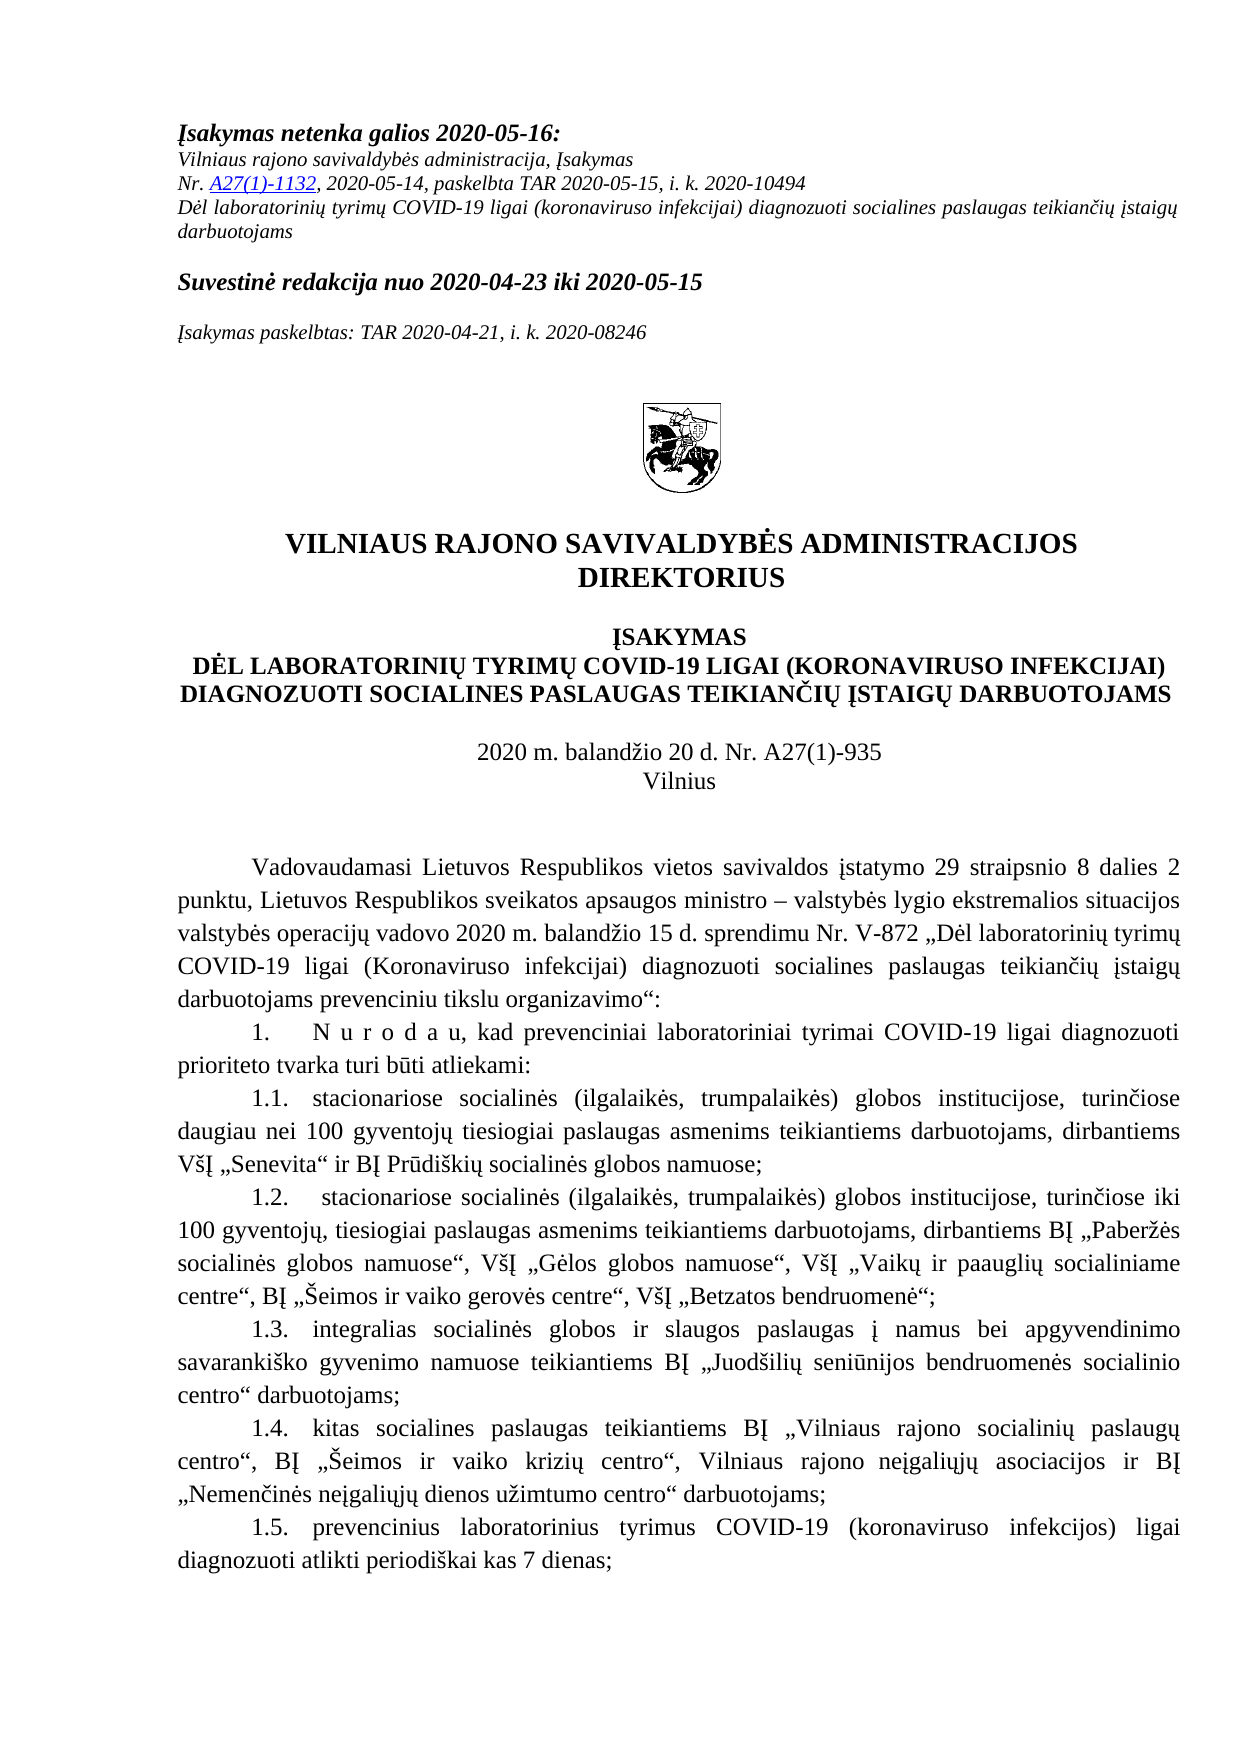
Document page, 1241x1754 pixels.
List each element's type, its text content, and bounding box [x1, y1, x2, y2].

text DĖL LABORATORINIŲ TYRIMŲ COVID-19 LIGAI (KORONAVIRUSO INFEKCIJAI) DIAGNOZUOTI SOCIALINES PASLAUGAS TEIKIANČIŲ ĮSTAIGŲ DARBUOTOJAMS [177, 651, 1181, 708]
text Suvestinė redakcija nuo 2020-04-23 iki 2020-05-15 [177, 267, 1181, 296]
text 1.2. stacionariose socialinės (ilgalaikės, trumpalaikės) globos institucijose, turinčiose iki 100 gyventojų, tiesiogiai paslaugas asmenims teikiantiems darbuotojams, dirbantiems BĮ „Paberžės socialinės globos namuose“, VšĮ „Gėlos globos namuose“, VšĮ „Vaikų ir paauglių socialiniame centre“, BĮ „Šeimos ir vaiko gerovės centre“, VšĮ „Betzatos bendruomenė“; [177, 1182, 1181, 1310]
text Įsakymas paskelbtas: TAR 2020-04-21, i. k. 2020-08246 [177, 320, 1181, 344]
text Nr. A27(1)-1132, 2020-05-14, paskelbta TAR 2020-05-15, i. k. 2020-10494 [177, 171, 1181, 195]
text 2020 m. balandžio 20 d. Nr. A27(1)-935 [177, 737, 1181, 766]
text Įsakymas netenka galios 2020-05-16: [177, 118, 1181, 147]
text 1.3. integralias socialinės globos ir slaugos paslaugas į namus bei apgyvendinimo savarankiško gyvenimo namuose teikiantiems BĮ „Juodšilių seniūnijos bendruomenės socialinio centro“ darbuotojams; [177, 1314, 1181, 1409]
text Vadovaudamasi Lietuvos Respublikos vietos savivaldos įstatymo 29 straipsnio 8 dalies 2 punktu, Lietuvos Respublikos sveikatos apsaugos ministro – valstybės lygio ekstremalios situacijos valstybės operacijų vadovo 2020 m. balandžio 15 d. sprendimu Nr. V-872 „Dėl laboratorinių tyrimų COVID-19 ligai (Koronaviruso infekcijai) diagnozuoti socialines paslaugas teikiančių įstaigų darbuotojams prevenciniu tikslu organizavimo“: [177, 852, 1181, 1013]
text Vilnius [177, 766, 1181, 794]
text 1. N u r o d a u, kad prevenciniai laboratoriniai tyrimai COVID-19 ligai diagnozuoti prioriteto tvarka turi būti atliekami: [177, 1017, 1181, 1079]
text Dėl laboratorinių tyrimų COVID-19 ligai (koronaviruso infekcijai) diagnozuoti socialines paslaugas teikiančių įstaigų darbuotojams [177, 195, 1181, 243]
text 1.4. kitas socialines paslaugas teikiantiems BĮ „Vilniaus rajono socialinių paslaugų centro“, BĮ „Šeimos ir vaiko krizių centro“, Vilniaus rajono neįgaliųjų asociacijos ir BĮ „Nemenčinės neįgaliųjų dienos užimtumo centro“ darbuotojams; [177, 1413, 1181, 1508]
text ĮSAKYMAS [177, 622, 1181, 651]
text 1.5. prevencinius laboratorinius tyrimus COVID-19 (koronaviruso infekcijos) ligai diagnozuoti atlikti periodiškai kas 7 dienas; [177, 1512, 1181, 1574]
text Vilniaus rajono savivaldybės administracija, Įsakymas [177, 147, 1181, 171]
text DIREKTORIUS [177, 560, 1186, 593]
text VILNIAUS RAJONO SAVIVALDYBĖS ADMINISTRACIJOS [177, 526, 1186, 560]
text 1.1. stacionariose socialinės (ilgalaikės, trumpalaikės) globos institucijose, turinčiose daugiau nei 100 gyventojų tiesiogiai paslaugas asmenims teikiantiems darbuotojams, dirbantiems VšĮ „Senevita“ ir BĮ Prūdiškių socialinės globos namuose; [177, 1083, 1181, 1178]
